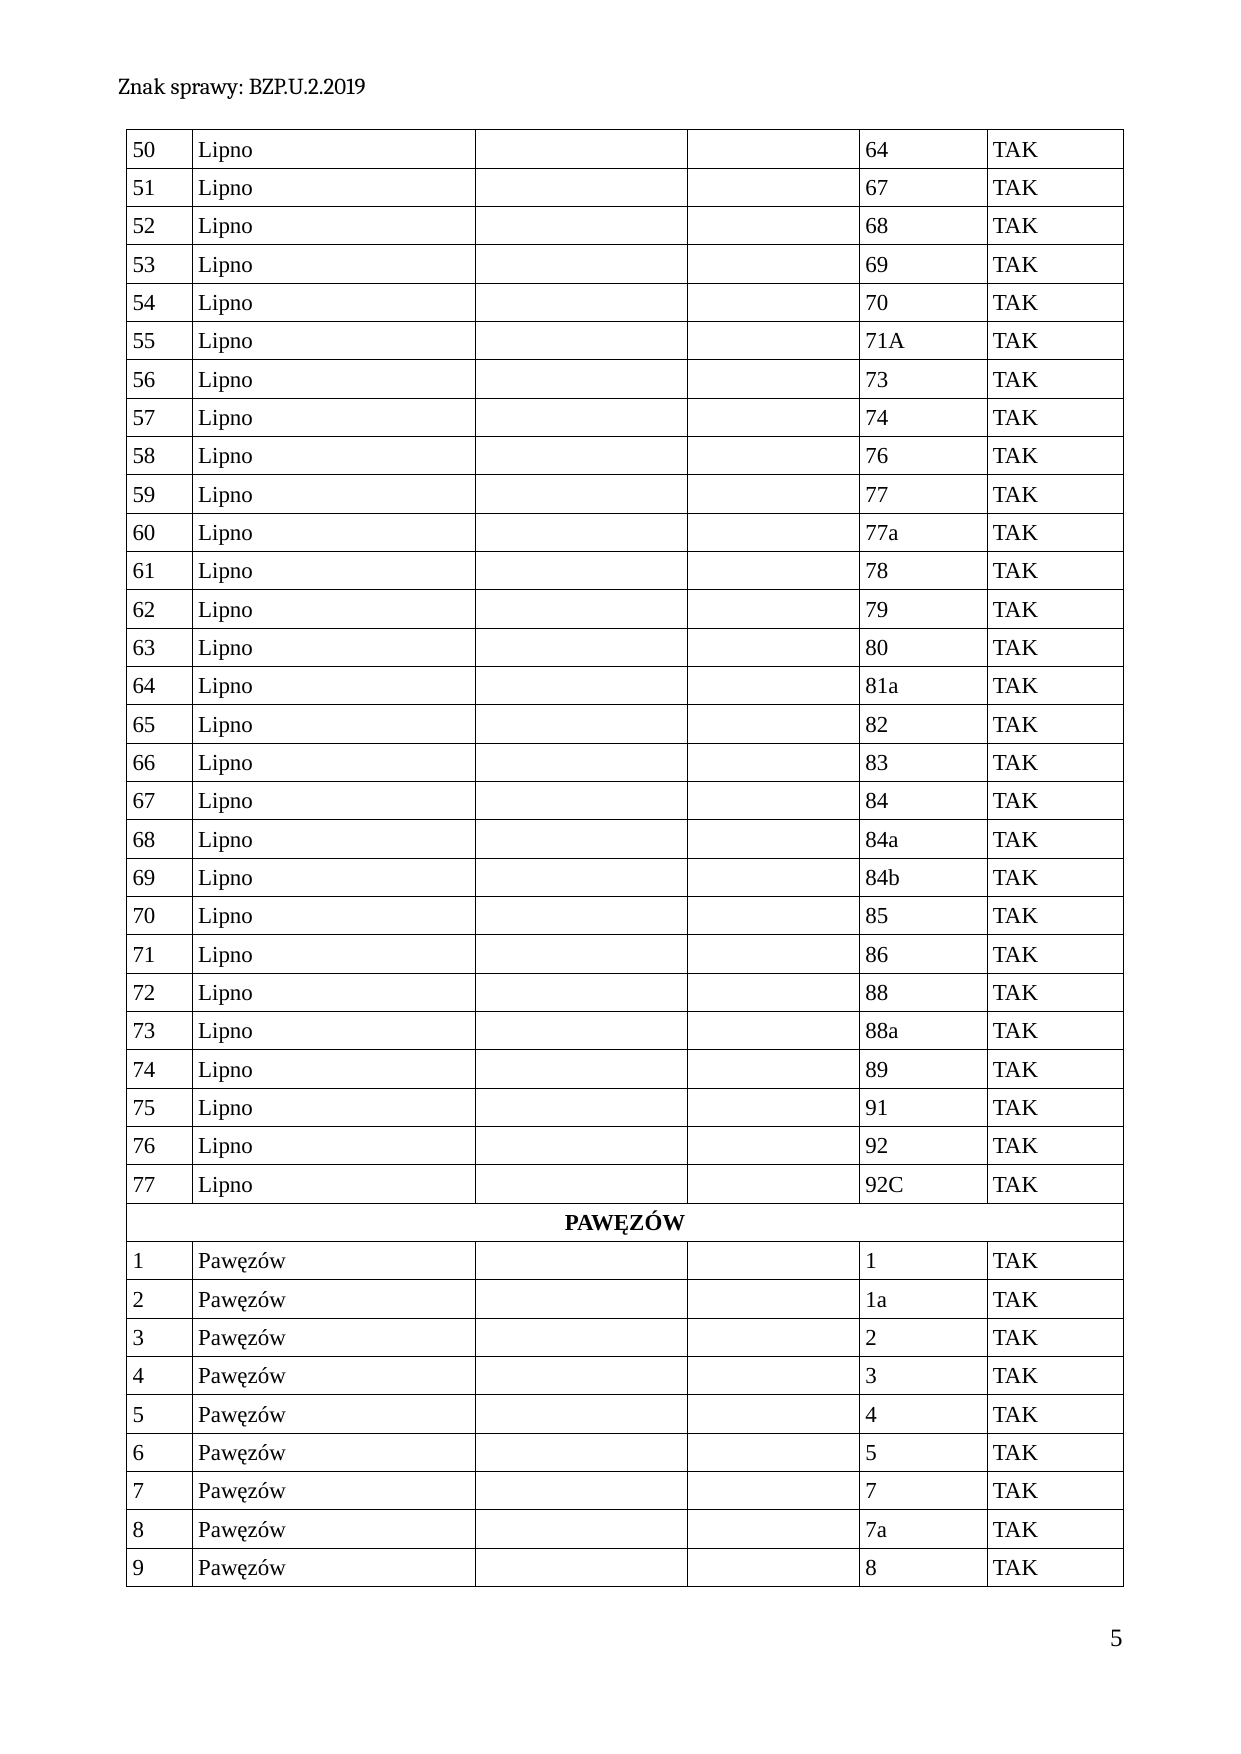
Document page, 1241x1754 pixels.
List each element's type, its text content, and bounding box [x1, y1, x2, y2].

table_cell [688, 1165, 859, 1203]
table_cell TAK [988, 744, 1123, 781]
table_cell [476, 360, 687, 398]
table_cell Lipno [193, 782, 475, 819]
table_cell 7 [127, 1472, 192, 1509]
table_cell 64 [860, 130, 987, 168]
table_cell TAK [988, 130, 1123, 168]
table_cell 8 [127, 1510, 192, 1548]
table_cell 91 [860, 1089, 987, 1126]
table_cell Lipno [193, 1165, 475, 1203]
table_cell 77 [127, 1165, 192, 1203]
table_cell 73 [860, 360, 987, 398]
table_cell TAK [988, 1357, 1123, 1394]
table_cell 84 [860, 782, 987, 819]
table_cell Lipno [193, 1050, 475, 1088]
table_cell [476, 1242, 687, 1279]
table_cell 2 [860, 1319, 987, 1356]
table_cell 69 [860, 245, 987, 283]
table_cell TAK [988, 1050, 1123, 1088]
table_cell [476, 207, 687, 244]
table_cell Lipno [193, 245, 475, 283]
table_cell Lipno [193, 820, 475, 858]
table_cell TAK [988, 1012, 1123, 1049]
table_cell 84a [860, 820, 987, 858]
table_cell 9 [127, 1549, 192, 1586]
table_cell [688, 552, 859, 589]
table_cell TAK [988, 552, 1123, 589]
table_cell [476, 744, 687, 781]
table_cell [476, 1472, 687, 1509]
table_cell TAK [988, 859, 1123, 896]
table_cell [476, 820, 687, 858]
table_cell Lipno [193, 629, 475, 666]
table_cell [688, 245, 859, 283]
table_cell TAK [988, 399, 1123, 436]
table_cell [688, 284, 859, 321]
table_cell 5 [127, 1395, 192, 1433]
table_cell 84b [860, 859, 987, 896]
table_cell [476, 322, 687, 359]
table_cell 81a [860, 667, 987, 704]
table_cell Lipno [193, 475, 475, 513]
table_cell 74 [860, 399, 987, 436]
table_cell [688, 974, 859, 1011]
table_cell [476, 399, 687, 436]
table_cell 60 [127, 514, 192, 551]
table_cell Lipno [193, 552, 475, 589]
table_cell TAK [988, 782, 1123, 819]
table_cell 82 [860, 705, 987, 743]
table_cell TAK [988, 169, 1123, 206]
table_cell Lipno [193, 590, 475, 628]
table_cell [476, 1012, 687, 1049]
table_cell 76 [127, 1127, 192, 1164]
table_cell 50 [127, 130, 192, 168]
table_cell [476, 782, 687, 819]
table_cell [688, 514, 859, 551]
table_cell TAK [988, 475, 1123, 513]
table_cell 74 [127, 1050, 192, 1088]
table_cell Lipno [193, 514, 475, 551]
table_cell [688, 897, 859, 934]
table_cell [476, 590, 687, 628]
table_cell Lipno [193, 974, 475, 1011]
table_cell [476, 935, 687, 973]
table_cell Pawęzów [193, 1549, 475, 1586]
table_cell 80 [860, 629, 987, 666]
table_cell [688, 1242, 859, 1279]
table_cell 71A [860, 322, 987, 359]
table_cell TAK [988, 1319, 1123, 1356]
table_cell 2 [127, 1280, 192, 1318]
table_cell 92C [860, 1165, 987, 1203]
table_cell [476, 245, 687, 283]
table_cell Lipno [193, 360, 475, 398]
table_cell 4 [127, 1357, 192, 1394]
table_cell TAK [988, 322, 1123, 359]
table_cell 75 [127, 1089, 192, 1126]
table_cell 52 [127, 207, 192, 244]
table_cell [688, 1089, 859, 1126]
table_cell 54 [127, 284, 192, 321]
table_cell [476, 1549, 687, 1586]
table_cell 66 [127, 744, 192, 781]
table_cell [688, 1395, 859, 1433]
table_cell Pawęzów [193, 1242, 475, 1279]
table_cell [688, 705, 859, 743]
table_cell [688, 360, 859, 398]
table_cell Lipno [193, 130, 475, 168]
table_cell [688, 475, 859, 513]
table_cell [476, 169, 687, 206]
table_cell TAK [988, 1127, 1123, 1164]
table_cell [476, 667, 687, 704]
table_cell [688, 820, 859, 858]
table_cell 7 [860, 1472, 987, 1509]
table_cell TAK [988, 974, 1123, 1011]
table_cell 5 [860, 1434, 987, 1471]
table_cell [476, 552, 687, 589]
table_cell Lipno [193, 1089, 475, 1126]
table_cell 77a [860, 514, 987, 551]
table_cell PAWĘZÓW [127, 1204, 1123, 1241]
table_cell [688, 207, 859, 244]
table_cell TAK [988, 1165, 1123, 1203]
table_cell Lipno [193, 322, 475, 359]
table_cell [688, 1357, 859, 1394]
table_cell TAK [988, 514, 1123, 551]
table_cell Lipno [193, 1012, 475, 1049]
table_cell [476, 1319, 687, 1356]
table_cell Lipno [193, 705, 475, 743]
table_cell [688, 744, 859, 781]
table_cell 7a [860, 1510, 987, 1548]
table_cell Lipno [193, 744, 475, 781]
table_cell 56 [127, 360, 192, 398]
table_cell [476, 475, 687, 513]
table_cell [688, 859, 859, 896]
table_cell TAK [988, 1549, 1123, 1586]
table_cell TAK [988, 360, 1123, 398]
table_cell 62 [127, 590, 192, 628]
table_cell [688, 667, 859, 704]
table_cell 85 [860, 897, 987, 934]
table_cell TAK [988, 437, 1123, 474]
table_cell TAK [988, 1280, 1123, 1318]
table_cell [688, 1050, 859, 1088]
table_cell [476, 1434, 687, 1471]
table_cell 6 [127, 1434, 192, 1471]
table_cell [688, 322, 859, 359]
table_cell [688, 169, 859, 206]
table_cell [688, 590, 859, 628]
table_cell 8 [860, 1549, 987, 1586]
table_cell [688, 1549, 859, 1586]
table_cell [476, 1050, 687, 1088]
table_cell [688, 1510, 859, 1548]
table_cell 1a [860, 1280, 987, 1318]
table_cell Pawęzów [193, 1280, 475, 1318]
table_cell [476, 859, 687, 896]
table_cell Lipno [193, 437, 475, 474]
table_cell 83 [860, 744, 987, 781]
table_cell [476, 514, 687, 551]
table_cell [688, 437, 859, 474]
table_cell TAK [988, 590, 1123, 628]
table_cell TAK [988, 705, 1123, 743]
table_cell TAK [988, 1472, 1123, 1509]
table_cell 59 [127, 475, 192, 513]
table_cell [688, 935, 859, 973]
table_cell [688, 399, 859, 436]
table_cell 55 [127, 322, 192, 359]
table_cell TAK [988, 629, 1123, 666]
table_cell 63 [127, 629, 192, 666]
table_cell Pawęzów [193, 1319, 475, 1356]
table_cell 70 [127, 897, 192, 934]
table_cell Pawęzów [193, 1357, 475, 1394]
table_cell 70 [860, 284, 987, 321]
table_cell 1 [860, 1242, 987, 1279]
table_cell TAK [988, 207, 1123, 244]
table_cell TAK [988, 935, 1123, 973]
table_cell 58 [127, 437, 192, 474]
table_cell [688, 1319, 859, 1356]
table_cell Lipno [193, 284, 475, 321]
table_cell TAK [988, 284, 1123, 321]
table_cell [688, 1127, 859, 1164]
table_cell 3 [127, 1319, 192, 1356]
table_cell TAK [988, 1242, 1123, 1279]
table_cell [476, 897, 687, 934]
table_cell TAK [988, 1089, 1123, 1126]
table_cell Pawęzów [193, 1510, 475, 1548]
table_cell 71 [127, 935, 192, 973]
table_cell Lipno [193, 667, 475, 704]
table_cell Lipno [193, 169, 475, 206]
table_cell 78 [860, 552, 987, 589]
table_cell 89 [860, 1050, 987, 1088]
table_cell 73 [127, 1012, 192, 1049]
table_cell 79 [860, 590, 987, 628]
table_cell 67 [860, 169, 987, 206]
table_cell TAK [988, 1395, 1123, 1433]
table_cell 72 [127, 974, 192, 1011]
table_cell [476, 1089, 687, 1126]
table_cell [476, 974, 687, 1011]
table_cell [476, 1280, 687, 1318]
table_cell [688, 130, 859, 168]
table_cell TAK [988, 820, 1123, 858]
table_cell [476, 1357, 687, 1394]
table_cell 57 [127, 399, 192, 436]
table_cell Pawęzów [193, 1472, 475, 1509]
table_cell 51 [127, 169, 192, 206]
table_cell [476, 1510, 687, 1548]
table_cell Lipno [193, 207, 475, 244]
table_cell [688, 782, 859, 819]
table_cell 67 [127, 782, 192, 819]
table_cell [688, 1280, 859, 1318]
table_cell 65 [127, 705, 192, 743]
table_cell [688, 1472, 859, 1509]
table_cell 92 [860, 1127, 987, 1164]
table_cell 68 [127, 820, 192, 858]
table_cell Lipno [193, 935, 475, 973]
table_cell [688, 629, 859, 666]
table_cell [476, 705, 687, 743]
table_cell [476, 284, 687, 321]
table_cell TAK [988, 897, 1123, 934]
table_cell TAK [988, 1434, 1123, 1471]
table_cell Pawęzów [193, 1395, 475, 1433]
table_cell 4 [860, 1395, 987, 1433]
table_cell 69 [127, 859, 192, 896]
table_cell Lipno [193, 859, 475, 896]
table_cell 68 [860, 207, 987, 244]
table_cell [476, 1165, 687, 1203]
table_cell [476, 629, 687, 666]
table_cell 76 [860, 437, 987, 474]
table_cell 53 [127, 245, 192, 283]
table_cell 88a [860, 1012, 987, 1049]
table_cell TAK [988, 245, 1123, 283]
table_cell TAK [988, 667, 1123, 704]
table_cell 1 [127, 1242, 192, 1279]
table_cell Lipno [193, 1127, 475, 1164]
table_cell 61 [127, 552, 192, 589]
table_cell TAK [988, 1510, 1123, 1548]
table_cell [688, 1434, 859, 1471]
table_cell [476, 1395, 687, 1433]
table_cell 3 [860, 1357, 987, 1394]
table_cell Lipno [193, 897, 475, 934]
table_cell 88 [860, 974, 987, 1011]
table_cell [688, 1012, 859, 1049]
table_cell 64 [127, 667, 192, 704]
table_cell 86 [860, 935, 987, 973]
table_cell [476, 437, 687, 474]
table_cell 77 [860, 475, 987, 513]
table_cell Lipno [193, 399, 475, 436]
table_cell [476, 130, 687, 168]
table_cell Pawęzów [193, 1434, 475, 1471]
table_cell [476, 1127, 687, 1164]
